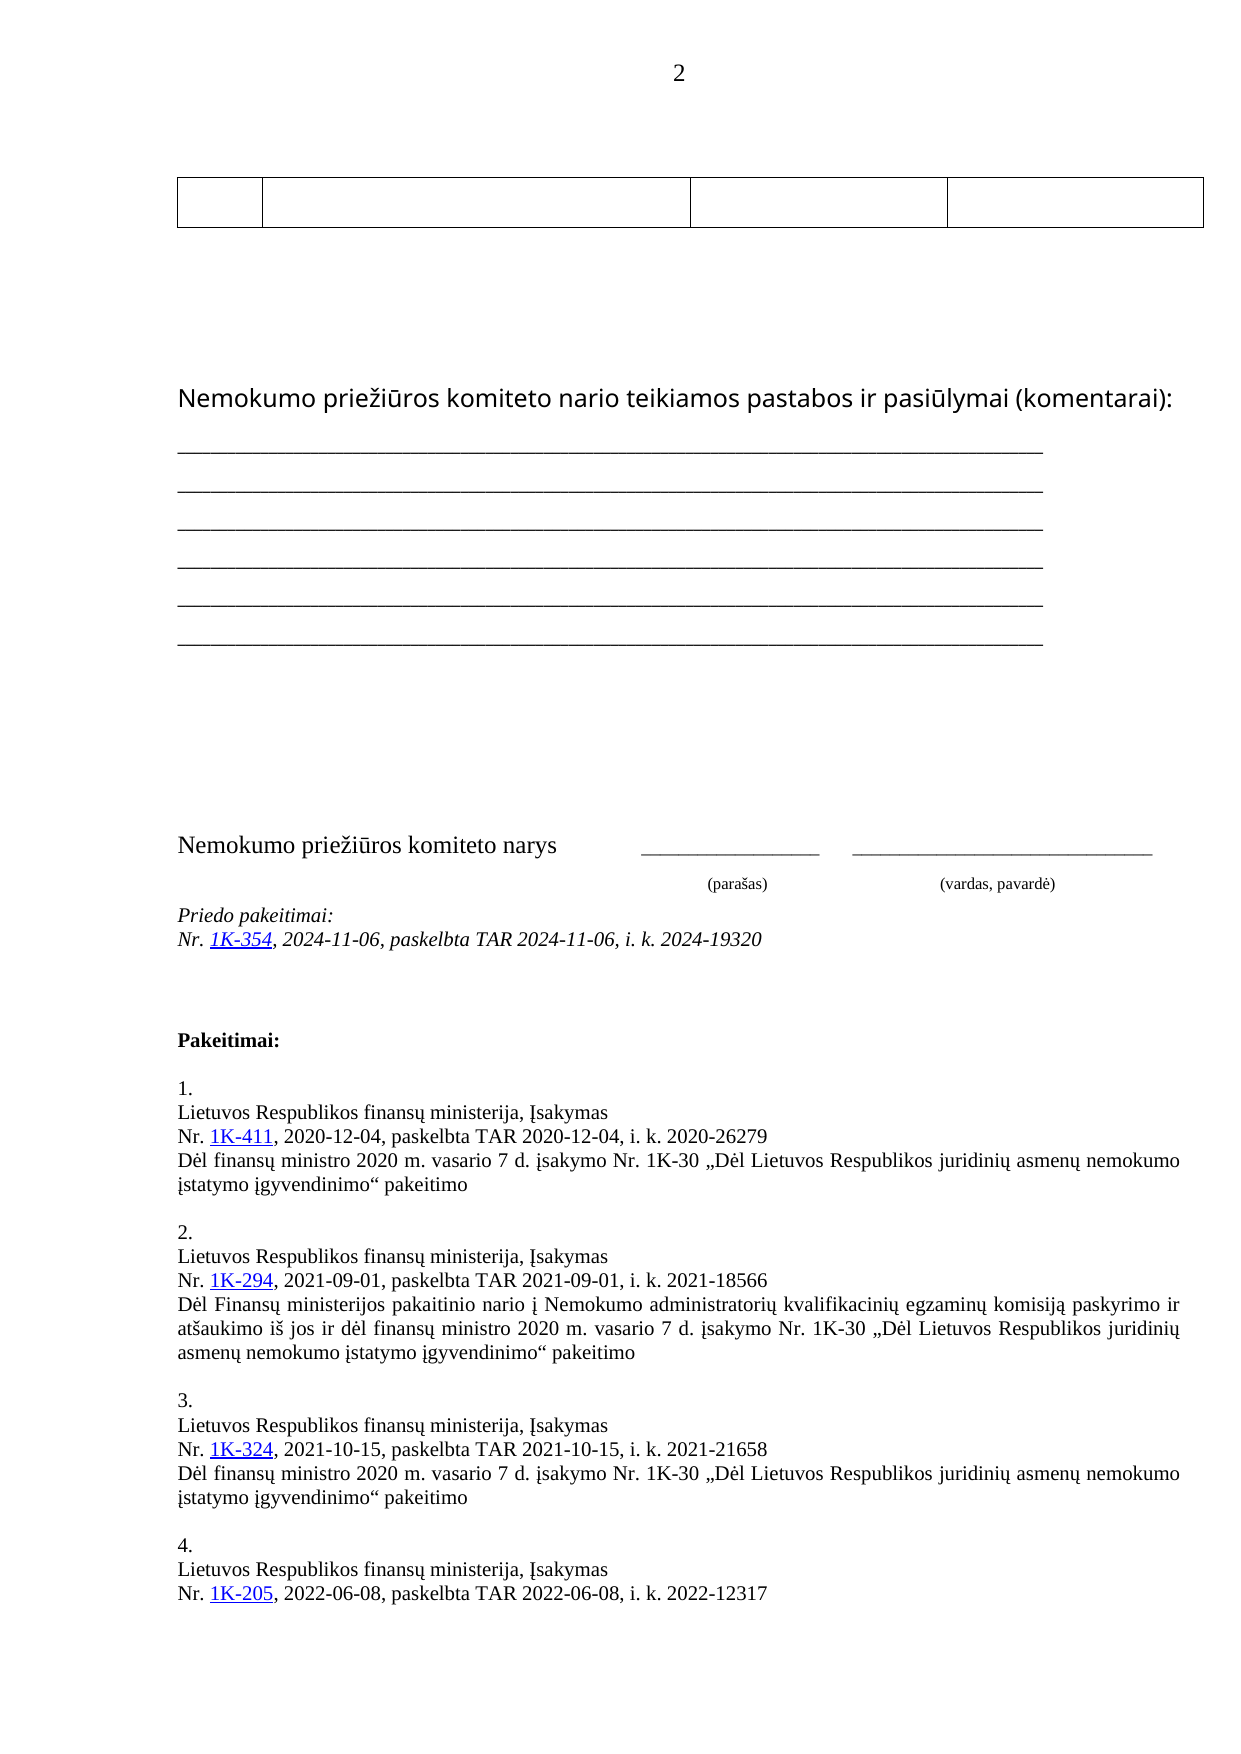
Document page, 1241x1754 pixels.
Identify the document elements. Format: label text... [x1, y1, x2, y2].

text Dėl finansų ministro 2020 m. vasario 7 d. įsakymo Nr. 1K-30 „Dėl Lietuvos Respublikos juridinių asmenų nemokumo įstatymo įgyvendinimo“ pakeitimo [177, 1461, 1181, 1509]
text ________________________________________________________________________________________________________ [177, 508, 1181, 534]
text 4. [177, 1533, 1181, 1557]
text Nemokumo priežiūros komiteto nario teikiamos pastabos ir pasiūlymai (komentarai): [177, 381, 1181, 415]
text ________________________________________________________________________________________________________ [177, 585, 1181, 610]
table_cell [178, 178, 262, 227]
text Nr. 1K-205, 2022-06-08, paskelbta TAR 2022-06-08, i. k. 2022-12317 [177, 1581, 1181, 1605]
text Priedo pakeitimai: [177, 902, 1181, 927]
text Nr. 1K-294, 2021-09-01, paskelbta TAR 2021-09-01, i. k. 2021-18566 [177, 1268, 1181, 1292]
text 1. [177, 1076, 1181, 1100]
text 2. [177, 1220, 1181, 1244]
text 3. [177, 1388, 1181, 1412]
text ________________________________________________________________________________________________________ [177, 470, 1181, 496]
text Nemokumo priežiūros komiteto narys ___________________ ________________________________ [177, 831, 1181, 859]
text Lietuvos Respublikos finansų ministerija, Įsakymas [177, 1100, 1181, 1124]
text Lietuvos Respublikos finansų ministerija, Įsakymas [177, 1557, 1181, 1581]
table_cell [948, 178, 1203, 227]
text Pakeitimai: [177, 1027, 1181, 1052]
text ________________________________________________________________________________________________________ [177, 623, 1181, 648]
text Dėl Finansų ministerijos pakaitinio nario į Nemokumo administratorių kvalifikacinių egzaminų komisiją paskyrimo ir atšaukimo iš jos ir dėl finansų ministro 2020 m. vasario 7 d. įsakymo Nr. 1K-30 „Dėl Lietuvos Respublikos juridinių asmenų nemokumo įstatymo įgyvendinimo“ pakeitimo [177, 1292, 1181, 1364]
text Nr. 1K-411, 2020-12-04, paskelbta TAR 2020-12-04, i. k. 2020-26279 [177, 1124, 1181, 1148]
text ________________________________________________________________________________________________________ [177, 432, 1181, 457]
text Nr. 1K-354, 2024-11-06, paskelbta TAR 2024-11-06, i. k. 2024-19320 [177, 927, 1181, 951]
text (parašas) (vardas, pavardė) [627, 874, 1181, 893]
text Lietuvos Respublikos finansų ministerija, Įsakymas [177, 1244, 1181, 1268]
table_cell [691, 178, 947, 227]
text Dėl finansų ministro 2020 m. vasario 7 d. įsakymo Nr. 1K-30 „Dėl Lietuvos Respublikos juridinių asmenų nemokumo įstatymo įgyvendinimo“ pakeitimo [177, 1148, 1181, 1196]
table_cell [263, 178, 690, 227]
text ________________________________________________________________________________________________________ [177, 546, 1181, 572]
text Lietuvos Respublikos finansų ministerija, Įsakymas [177, 1412, 1181, 1437]
text Nr. 1K-324, 2021-10-15, paskelbta TAR 2021-10-15, i. k. 2021-21658 [177, 1437, 1181, 1461]
